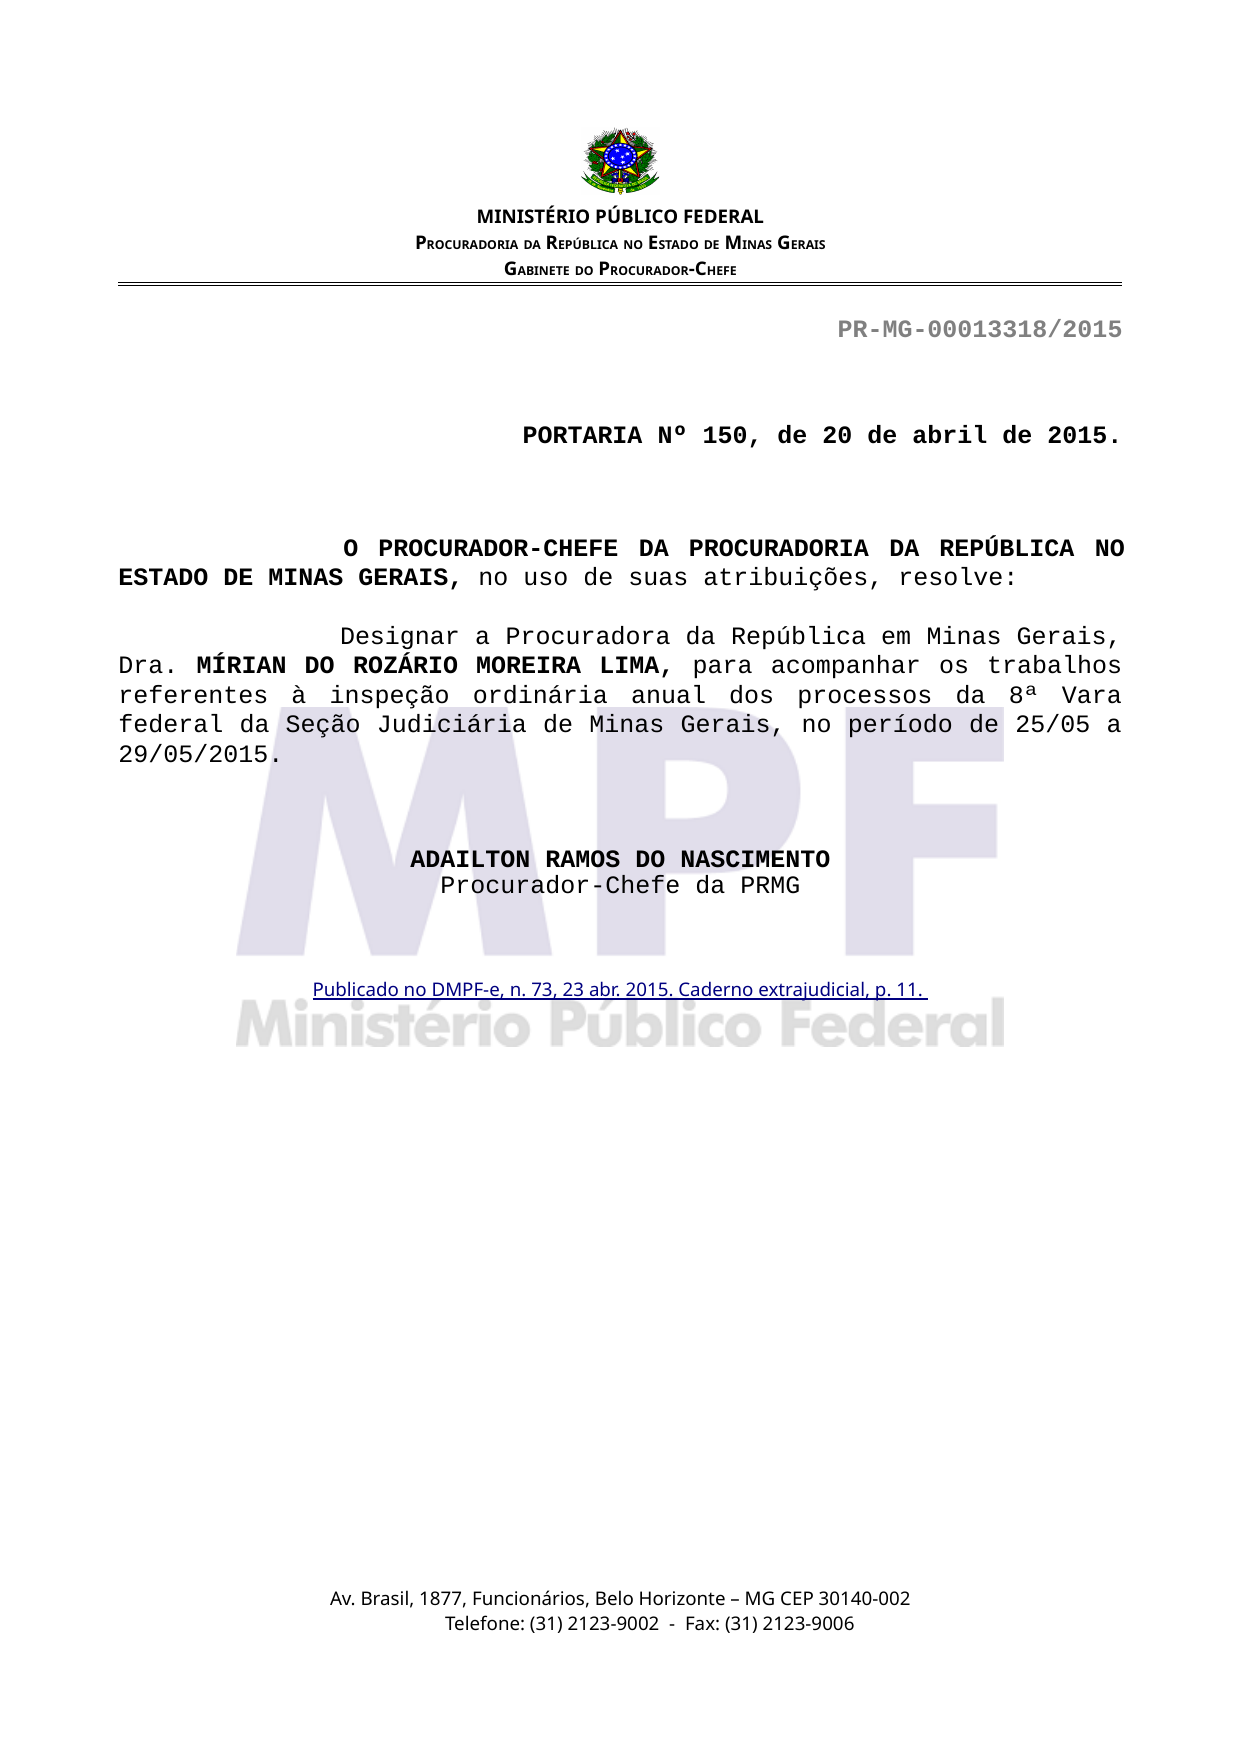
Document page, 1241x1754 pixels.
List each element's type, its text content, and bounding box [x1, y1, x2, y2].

subtitle ADAILTON RAMOS DO NASCIMENTO [118, 848, 1122, 873]
text Procurador-Chefe da PRMG [118, 873, 1122, 901]
picture [581, 127, 660, 195]
text Publicado no DMPF-e, n. 73, 23 abr. 2015. Caderno extrajudicial, p. 11. [118, 977, 1122, 1002]
picture [236, 1002, 1004, 1047]
picture [236, 768, 1004, 848]
text PORTARIA Nº 150, de 20 de abril de 2015. [118, 423, 1122, 448]
text O PROCURADOR-CHEFE DA PROCURADORIA DA REPÚBLICA NO ESTADO DE MINAS GERAIS, no uso de suas atribuições, resolve: [118, 532, 1125, 591]
text Designar a Procuradora da República em Minas Gerais, Dra. MÍRIAN DO ROZÁRIO MOREIRA LIMA, para acompanhar os trabalhos referentes à inspeção ordinária anual dos processos da 8ª Vara federal da Seção Judiciária de Minas Gerais, no período de 25/05 a 29/05/2015. [118, 621, 1122, 768]
picture [236, 901, 1004, 977]
text PR-MG-00013318/2015 [118, 314, 1122, 345]
